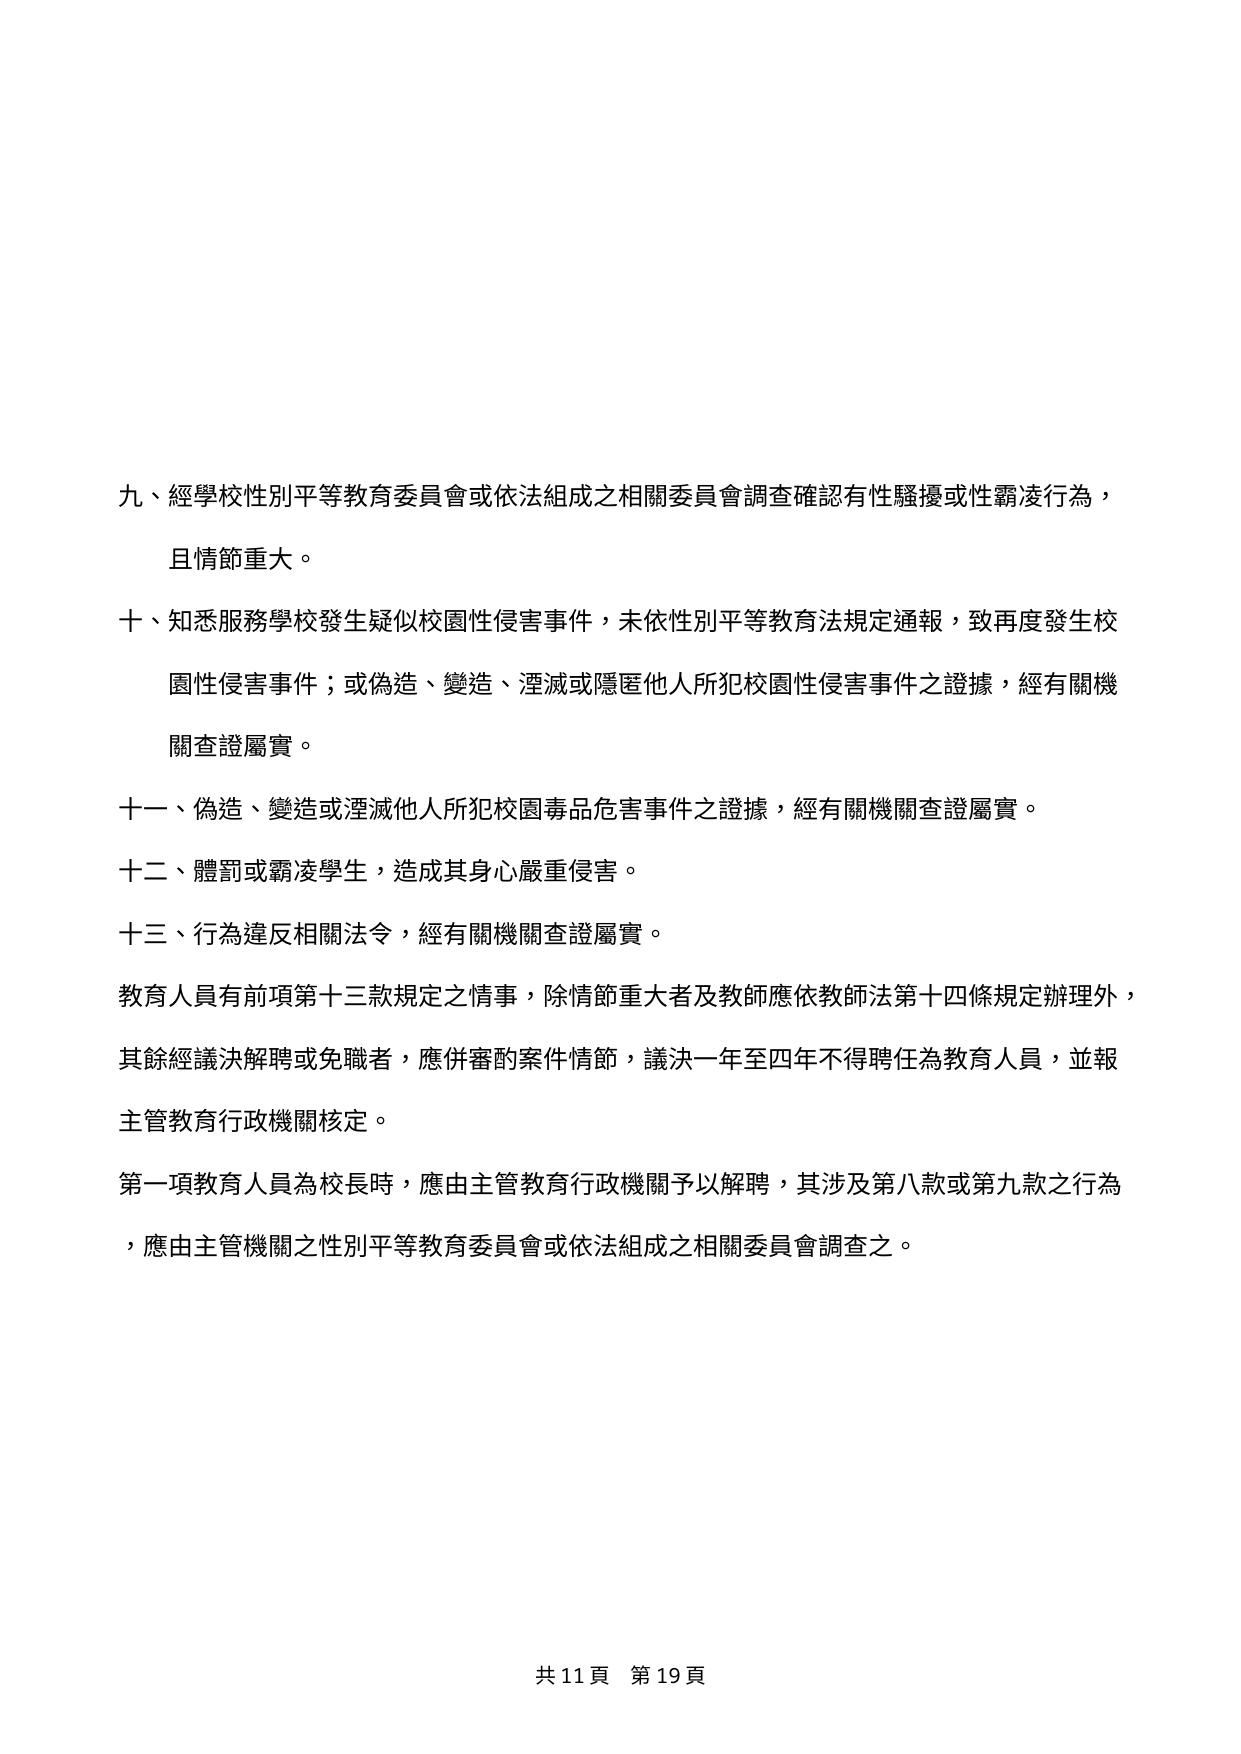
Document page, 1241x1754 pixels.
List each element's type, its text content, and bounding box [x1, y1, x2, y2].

text 第一項教育人員為校長時，應由主管教育行政機關予以解聘，其涉及第八款或第九款之行為 ，應由主管機關之性別平等教育委員會或依法組成之相關委員會調查之。 [118, 1141, 1122, 1266]
text 九、經學校性別平等教育委員會或依法組成之相關委員會調查確認有性騷擾或性霸凌行為，且情節重大。 [118, 453, 1122, 578]
text 十二、體罰或霸凌學生，造成其身心嚴重侵害。 [118, 828, 1122, 891]
text 十三、行為違反相關法令，經有關機關查證屬實。 [118, 891, 1122, 953]
text 教育人員有前項第十三款規定之情事，除情節重大者及教師應依教師法第十四條規定辦理外，其餘經議決解聘或免職者，應併審酌案件情節，議決一年至四年不得聘任為教育人員，並報主管教育行政機關核定。 [118, 953, 1122, 1141]
text 十、知悉服務學校發生疑似校園性侵害事件，未依性別平等教育法規定通報，致再度發生校園性侵害事件；或偽造、變造、湮滅或隱匿他人所犯校園性侵害事件之證據，經有關機關查證屬實。 [118, 578, 1122, 766]
text 十一、偽造、變造或湮滅他人所犯校園毒品危害事件之證據，經有關機關查證屬實。 [118, 766, 1122, 828]
